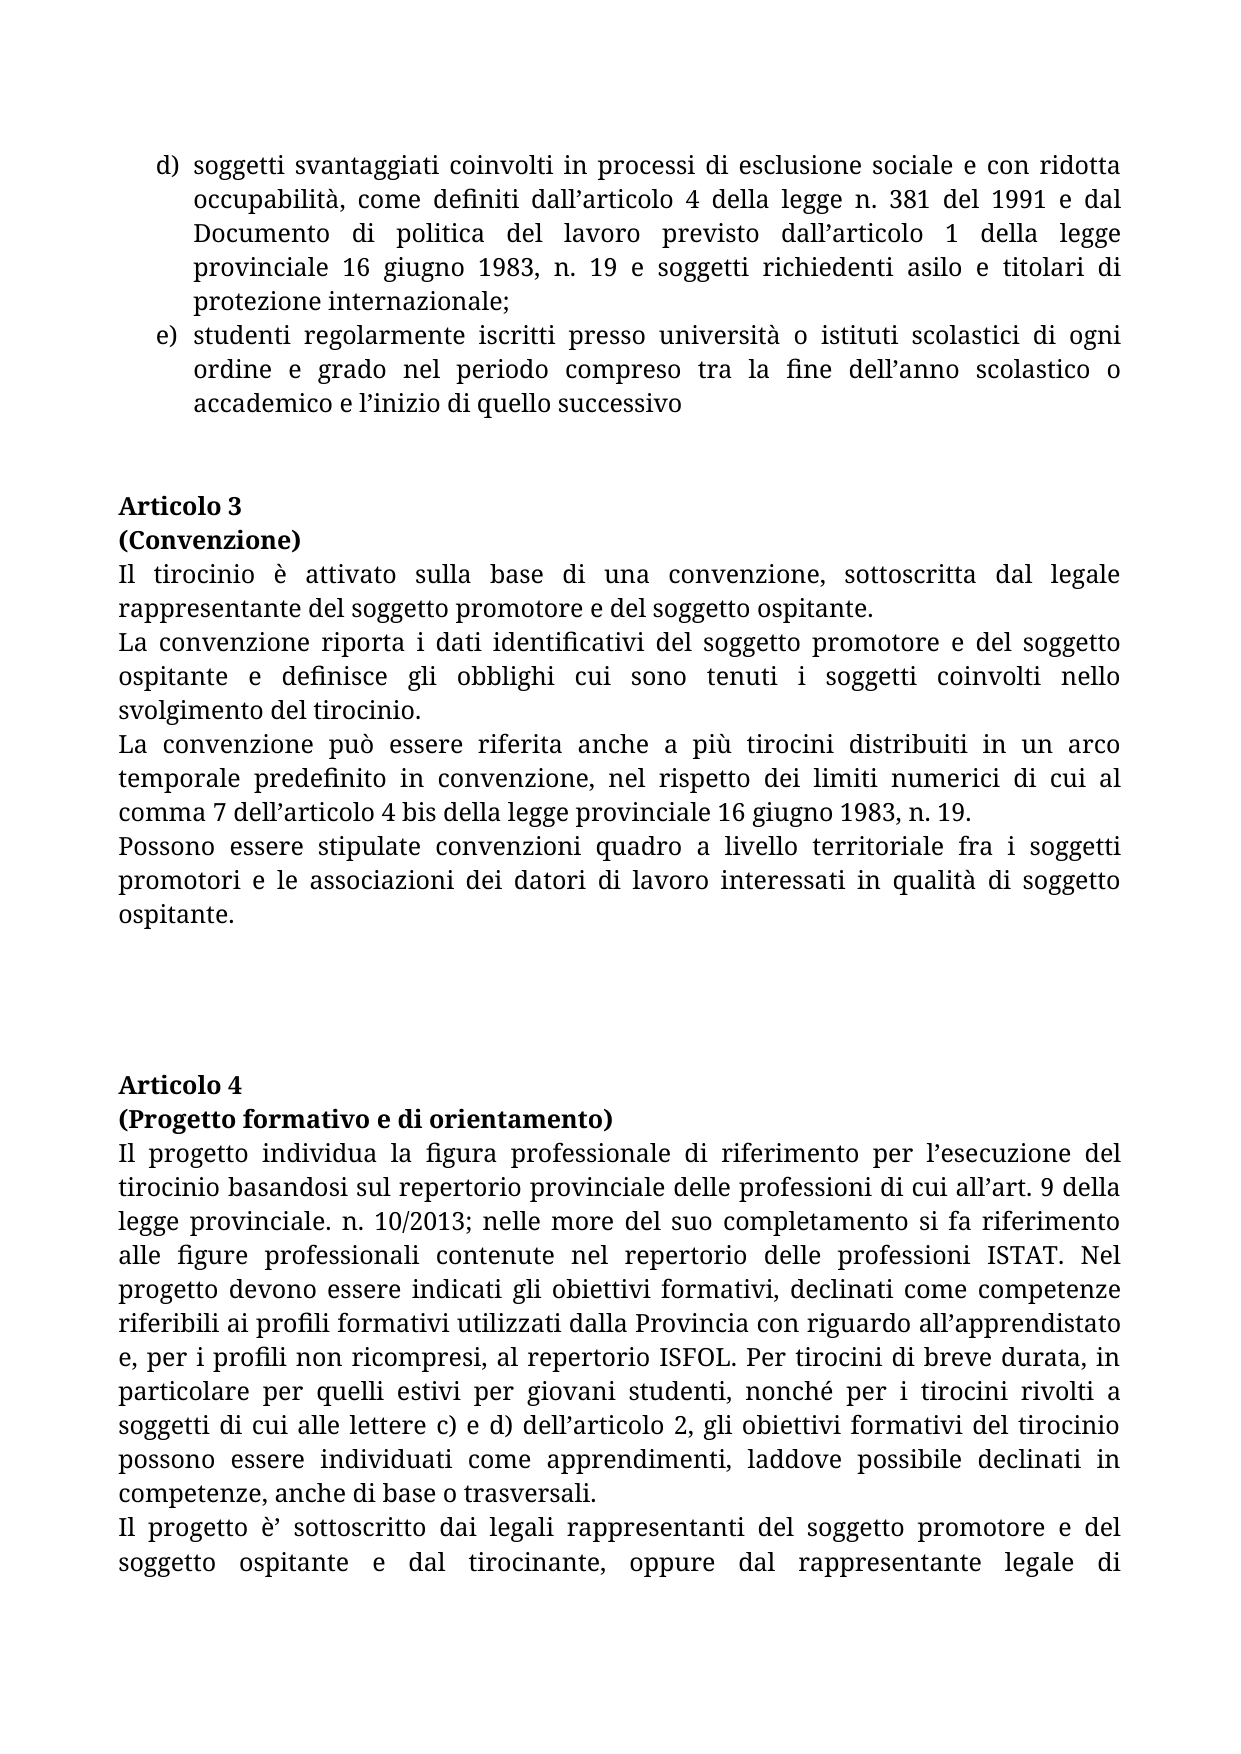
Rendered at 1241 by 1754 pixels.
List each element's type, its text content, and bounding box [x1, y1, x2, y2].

text La convenzione può essere riferita anche a più tirocini distribuiti in un arco temporale predefinito in convenzione, nel rispetto dei limiti numerici di cui al comma 7 dell’articolo 4 bis della legge provinciale 16 giugno 1983, n. 19. [118, 727, 1122, 829]
text La convenzione riporta i dati identificativi del soggetto promotore e del soggetto ospitante e definisce gli obblighi cui sono tenuti i soggetti coinvolti nello svolgimento del tirocinio. [118, 624, 1122, 727]
list soggetti svantaggiati coinvolti in processi di esclusione sociale e con ridotta occupabilità, come definiti dall’articolo 4 della legge n. 381 del 1991 e dal Documento di politica del lavoro previsto dall’articolo 1 della legge provinciale 16 giugno 1983, n. 19 e soggetti richiedenti asilo e titolari di protezione internazionale; [156, 148, 1122, 318]
text Il progetto individua la figura professionale di riferimento per l’esecuzione del tirocinio basandosi sul repertorio provinciale delle professioni di cui all’art. 9 della legge provinciale. n. 10/2013; nelle more del suo completamento si fa riferimento alle figure professionali contenute nel repertorio delle professioni ISTAT. Nel progetto devono essere indicati gli obiettivi formativi, declinati come competenze riferibili ai profili formativi utilizzati dalla Provincia con riguardo all’apprendistato e, per i profili non ricompresi, al repertorio ISFOL. Per tirocini di breve durata, in particolare per quelli estivi per giovani studenti, nonché per i tirocini rivolti a soggetti di cui alle lettere c) e d) dell’articolo 2, gli obiettivi formativi del tirocinio possono essere individuati come apprendimenti, laddove possibile declinati in competenze, anche di base o trasversali. [118, 1135, 1122, 1510]
text (Convenzione) [118, 522, 1122, 556]
text Il tirocinio è attivato sulla base di una convenzione, sottoscritta dal legale rappresentante del soggetto promotore e del soggetto ospitante. [118, 556, 1122, 624]
text Il progetto è’ sottoscritto dai legali rappresentanti del soggetto promotore e del soggetto ospitante e dal tirocinante, oppure dal rappresentante legale di [118, 1510, 1122, 1578]
text Possono essere stipulate convenzioni quadro a livello territoriale fra i soggetti promotori e le associazioni dei datori di lavoro interessati in qualità di soggetto ospitante. [118, 829, 1122, 931]
text Articolo 3 [118, 488, 1122, 522]
list studenti regolarmente iscritti presso università o istituti scolastici di ogni ordine e grado nel periodo compreso tra la fine dell’anno scolastico o accademico e l’inizio di quello successivo [156, 318, 1122, 420]
text Articolo 4 [118, 1067, 1122, 1101]
text (Progetto formativo e di orientamento) [118, 1101, 1122, 1135]
